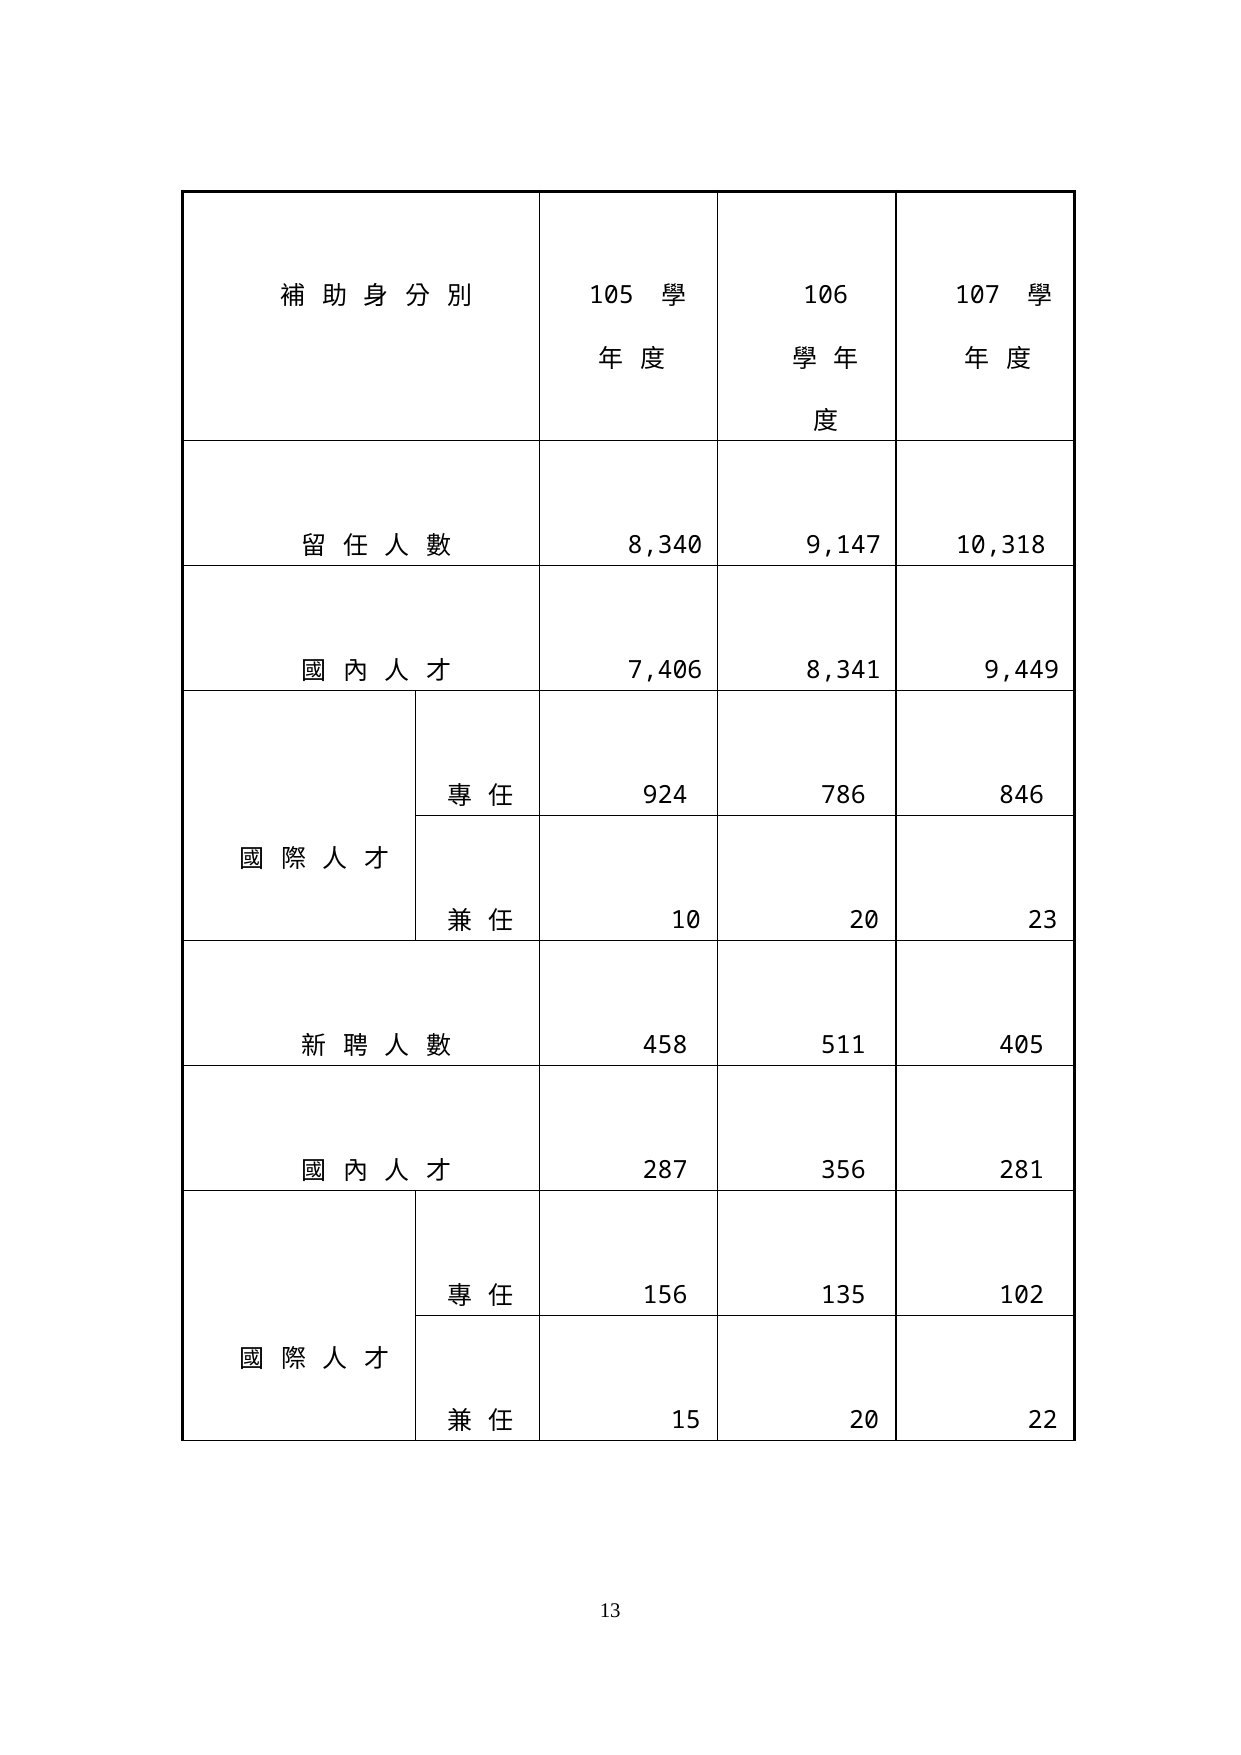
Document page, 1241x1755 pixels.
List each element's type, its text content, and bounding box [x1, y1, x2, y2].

table_cell 兼任 [416, 816, 539, 939]
table_cell 786 [718, 691, 895, 814]
table_cell 156 [540, 1191, 717, 1314]
table_cell 專任 [416, 691, 539, 814]
table_cell 兼任 [416, 1316, 539, 1439]
table_cell 287 [540, 1066, 717, 1189]
table_cell 10 [540, 816, 717, 939]
table_header 107學年度 [897, 193, 1073, 439]
table_cell 846 [897, 691, 1073, 814]
table_header 106學年度 [718, 193, 895, 439]
table_cell 356 [718, 1066, 895, 1189]
table_cell 國內人才 [184, 566, 539, 689]
table_cell 9,449 [897, 566, 1073, 689]
table_cell 國內人才 [184, 1066, 539, 1189]
table_cell 國際人才 [184, 1191, 415, 1439]
table_cell 22 [897, 1316, 1073, 1439]
table_cell 9,147 [718, 441, 895, 564]
table_cell 281 [897, 1066, 1073, 1189]
table_cell 留任人數 [184, 441, 539, 564]
table_cell 511 [718, 941, 895, 1064]
table_cell 405 [897, 941, 1073, 1064]
table_cell 國際人才 [184, 691, 415, 939]
table_cell 15 [540, 1316, 717, 1439]
table_header 105學年度 [540, 193, 717, 439]
table_cell 23 [897, 816, 1073, 939]
table_cell 102 [897, 1191, 1073, 1314]
table_cell 8,341 [718, 566, 895, 689]
table_cell 20 [718, 1316, 895, 1439]
table_cell 專任 [416, 1191, 539, 1314]
table_cell 135 [718, 1191, 895, 1314]
table_cell 8,340 [540, 441, 717, 564]
table_cell 7,406 [540, 566, 717, 689]
table_cell 20 [718, 816, 895, 939]
table_cell 924 [540, 691, 717, 814]
table_header 補助身分別 [184, 193, 539, 439]
table_cell 458 [540, 941, 717, 1064]
table_cell 10,318 [897, 441, 1073, 564]
table_cell 新聘人數 [184, 941, 539, 1064]
